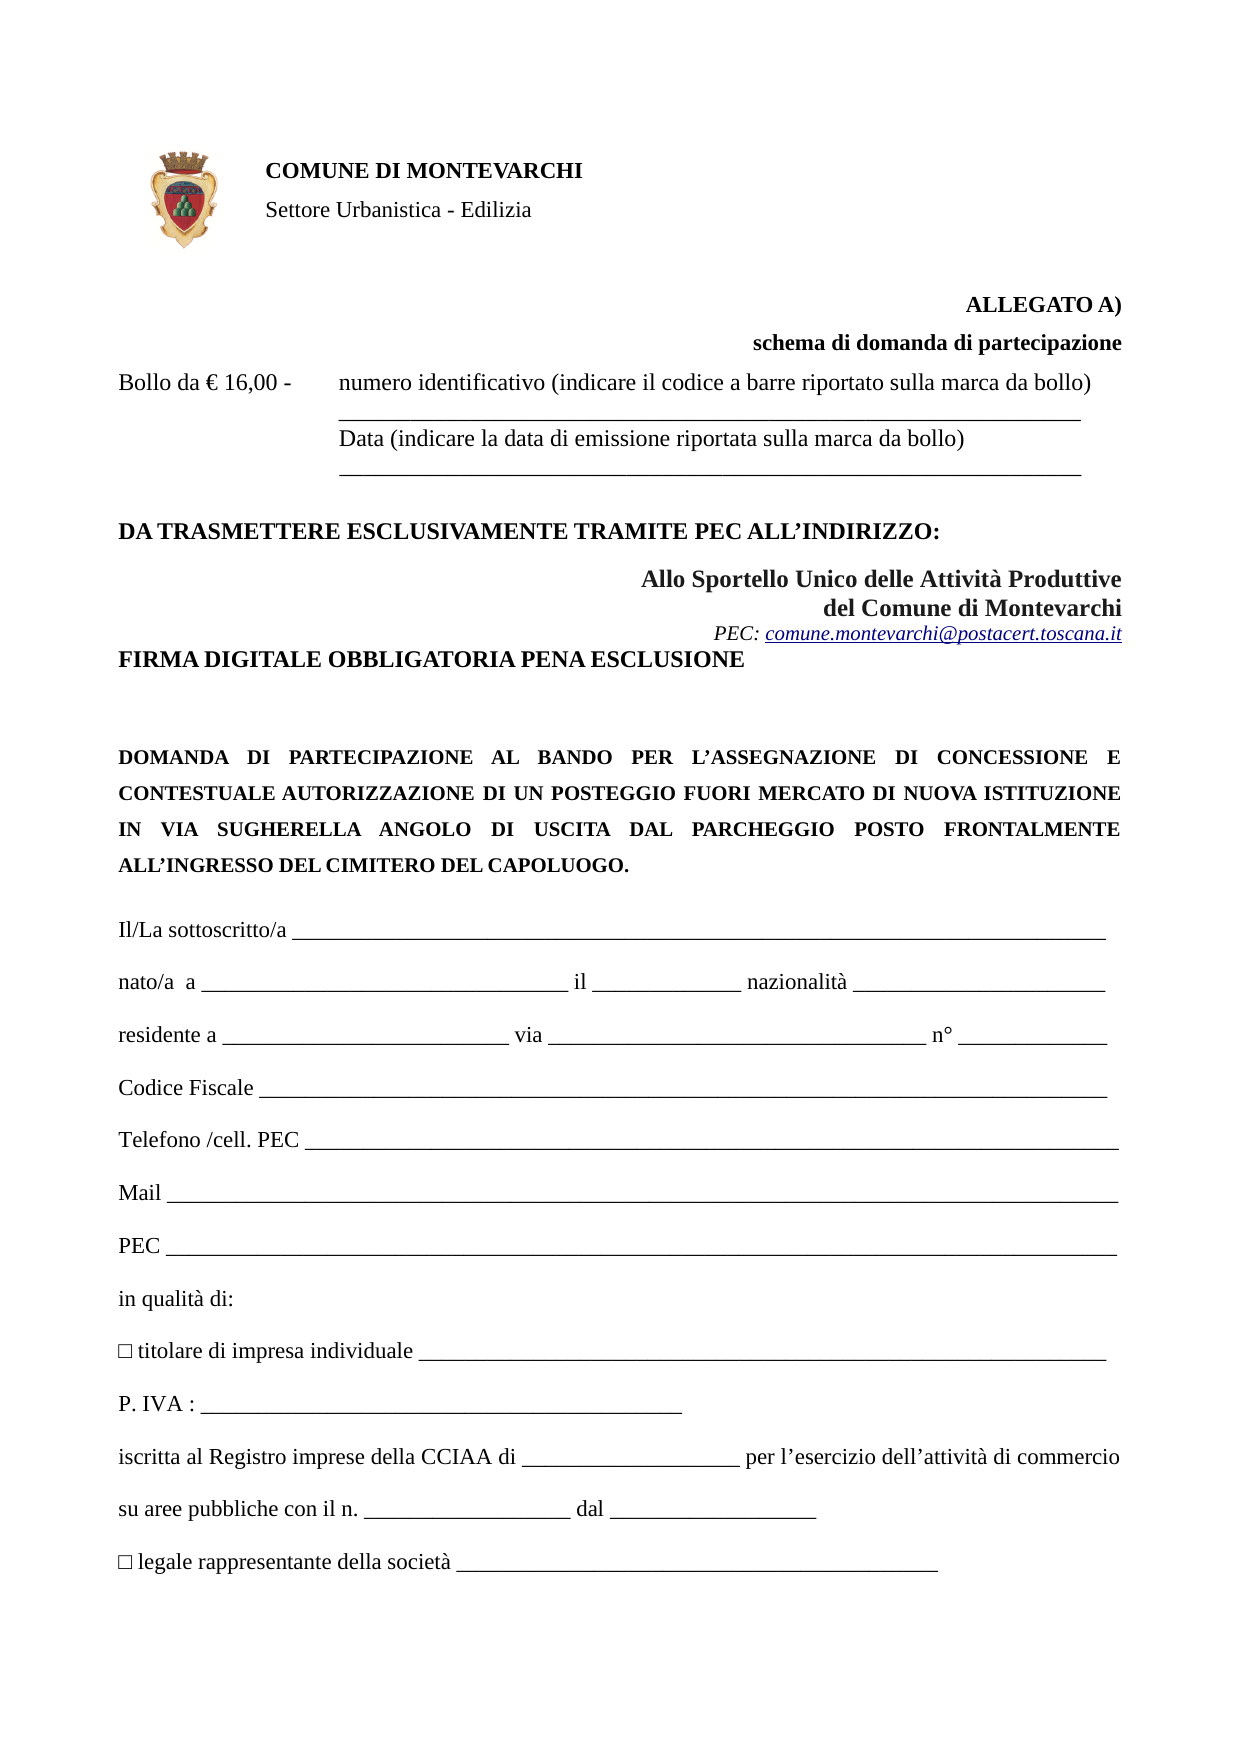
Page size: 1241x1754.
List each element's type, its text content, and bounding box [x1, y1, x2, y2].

text residente a _________________________ via _________________________________ n° _____________ [118, 1021, 1122, 1047]
text P. IVA : __________________________________________ [118, 1390, 1122, 1416]
text nato/a a ________________________________ il _____________ nazionalità ______________________ [118, 968, 1122, 995]
text Mail ___________________________________________________________________________________ [118, 1179, 1122, 1206]
text in qualità di: [118, 1284, 1122, 1311]
text iscritta al Registro imprese della CCIAA di ___________________ per l’esercizio dell’attività di commercio su aree pubbliche con il n. __________________ dal __________________ [118, 1443, 1122, 1522]
text ALLEGATO A) [118, 291, 1122, 317]
text PEC: comune.montevarchi@postacert.toscana.it [118, 621, 1122, 645]
text del Comune di Montevarchi [118, 593, 1122, 621]
text Data (indicare la data di emissione riportata sulla marca da bollo) [118, 423, 1122, 451]
text Telefono /cell. PEC _______________________________________________________________________ [118, 1126, 1122, 1153]
text schema di domanda di partecipazione [118, 329, 1122, 356]
text FIRMA DIGITALE OBBLIGATORIA PENA ESCLUSIONE [118, 645, 1122, 673]
text Bollo da € 16,00 - numero identificativo (indicare il codice a barre riportato sulla marca da bollo) [118, 368, 1122, 396]
text ______________________________________________________________ [118, 396, 1122, 423]
text ______________________________________________________________ [118, 451, 1122, 479]
text PEC ___________________________________________________________________________________ [118, 1232, 1122, 1258]
text Allo Sportello Unico delle Attività Produttive [118, 564, 1122, 593]
text DOMANDA DI PARTECIPAZIONE AL BANDO PER L’ASSEGNAZIONE DI CONCESSIONE E CONTESTUALE AUTORIZZAZIONE DI UN POSTEGGIO FUORI MERCATO DI NUOVA ISTITUZIONE IN VIA SUGHERELLA ANGOLO DI USCITA DAL PARCHEGGIO POSTO FRONTALMENTE ALL’INGRESSO DEL CIMITERO DEL CAPOLUOGO. [118, 745, 1122, 877]
text □ legale rappresentante della società __________________________________________ [118, 1548, 1122, 1574]
text Codice Fiscale __________________________________________________________________________ [118, 1074, 1122, 1100]
text □ titolare di impresa individuale ____________________________________________________________ [118, 1337, 1122, 1364]
text Il/La sottoscritto/a _______________________________________________________________________ [118, 916, 1122, 942]
text DA TRASMETTERE ESCLUSIVAMENTE TRAMITE PEC ALL’INDIRIZZO: [118, 517, 1122, 545]
